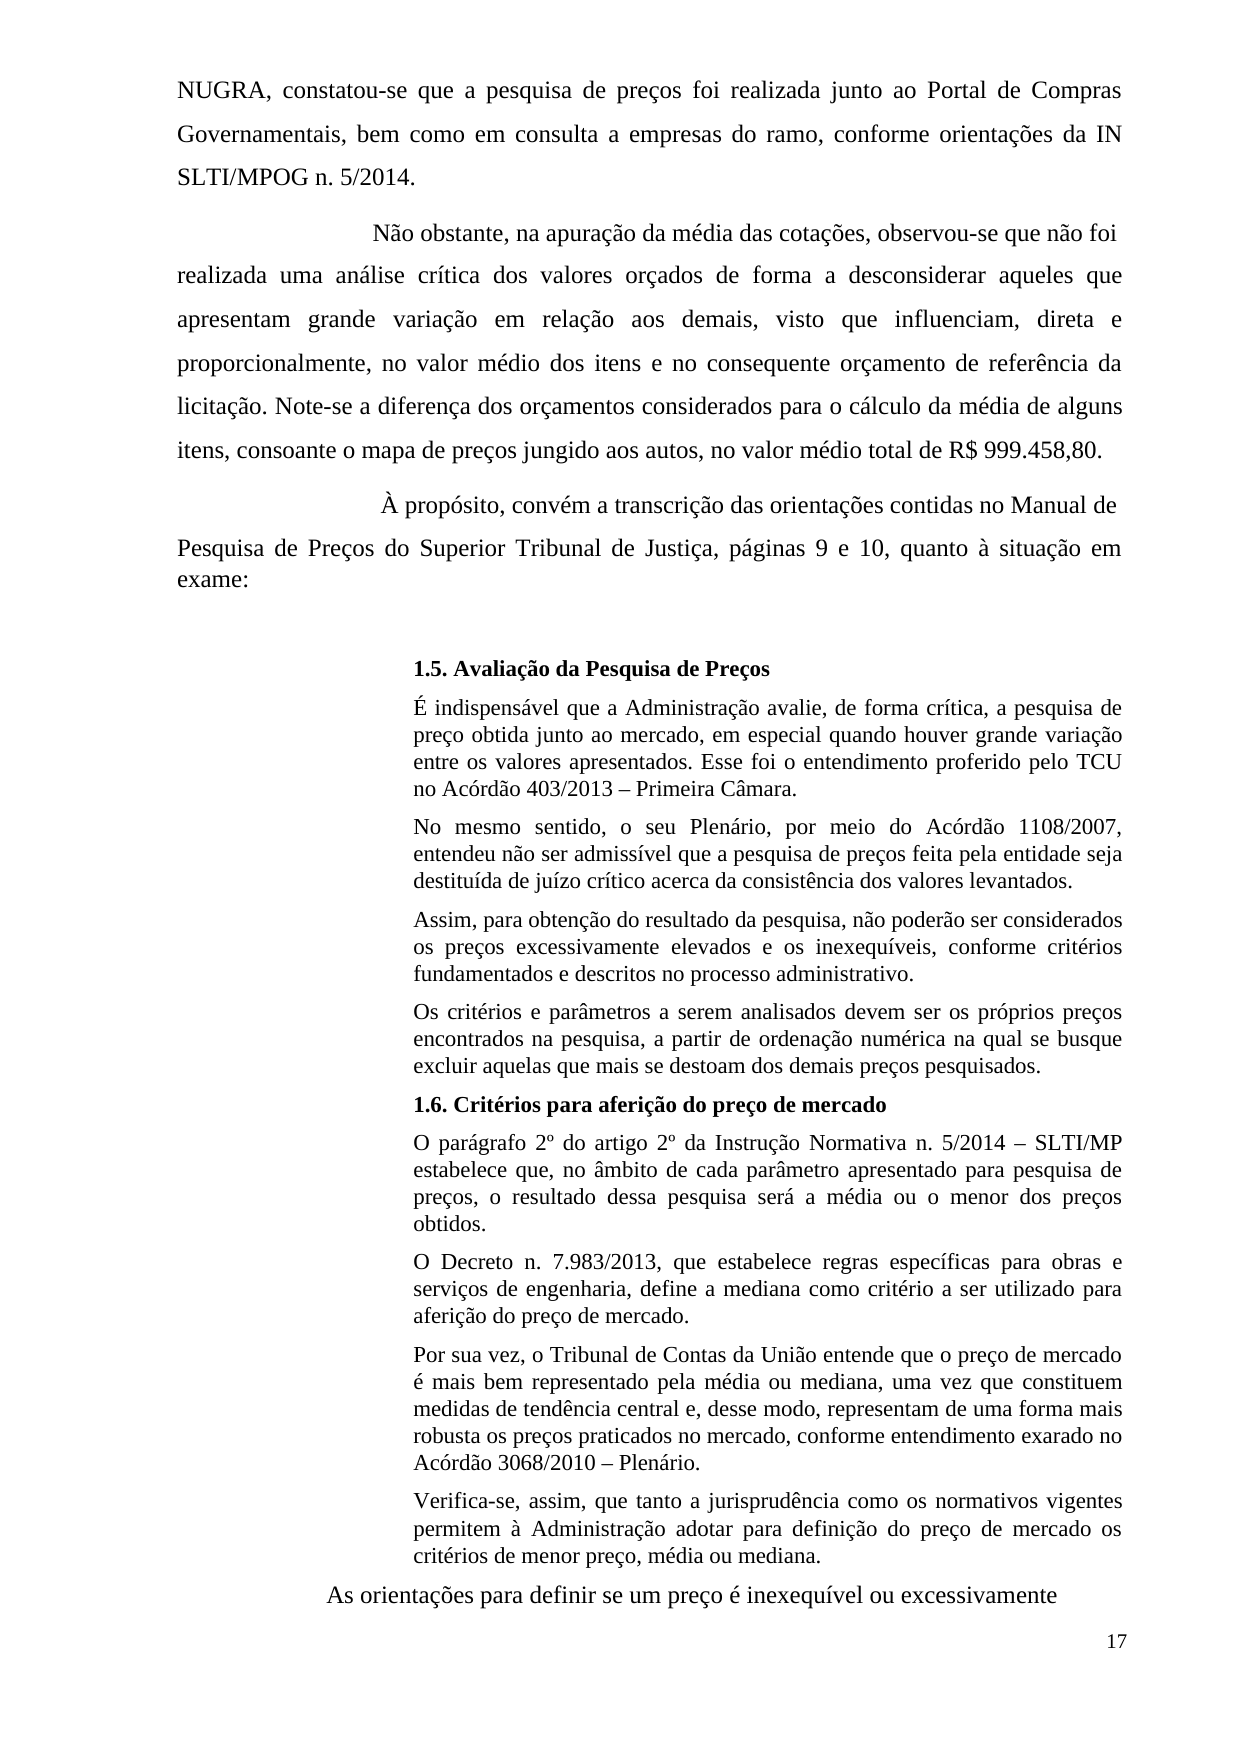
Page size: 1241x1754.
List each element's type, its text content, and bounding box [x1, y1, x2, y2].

text Os critérios e parâmetros a serem analisados devem ser os próprios preços encontrados na pesquisa, a partir de ordenação numérica na qual se busque excluir aquelas que mais se destoam dos demais preços pesquisados. [413, 998, 1124, 1079]
text O Decreto n. 7.983/2013, que estabelece regras específicas para obras e serviços de engenharia, define a mediana como critério a ser utilizado para aferição do preço de mercado. [413, 1248, 1124, 1329]
text No mesmo sentido, o seu Plenário, por meio do Acórdão 1108/2007, entendeu não ser admissível que a pesquisa de preços feita pela entidade seja destituída de juízo crítico acerca da consistência dos valores levantados. [413, 813, 1124, 894]
text realizada uma análise crítica dos valores orçados de forma a desconsiderar aqueles que apresentam grande variação em relação aos demais, visto que influenciam, direta e proporcionalmente, no valor médio dos itens e no consequente orçamento de referência da licitação. Note-se a diferença dos orçamentos considerados para o cálculo da média de alguns itens, consoante o mapa de preços jungido aos autos, no valor médio total de R$ 999.458,80. [177, 260, 1123, 464]
text É indispensável que a Administração avalie, de forma crítica, a pesquisa de preço obtida junto ao mercado, em especial quando houver grande variação entre os valores apresentados. Esse foi o entendimento proferido pelo TCU no Acórdão 403/2013 – Primeira Câmara. [413, 693, 1124, 801]
text Não obstante, na apuração da média das cotações, observou-se que não foi [177, 218, 1123, 247]
text Por sua vez, o Tribunal de Contas da União entende que o preço de mercado é mais bem representado pela média ou mediana, uma vez que constituem medidas de tendência central e, desse modo, representam de uma forma mais robusta os preços praticados no mercado, conforme entendimento exarado no Acórdão 3068/2010 – Plenário. [413, 1341, 1124, 1476]
text As orientações para definir se um preço é inexequível ou excessivamente [326, 1580, 1123, 1609]
text Assim, para obtenção do resultado da pesquisa, não poderão ser considerados os preços excessivamente elevados e os inexequíveis, conforme critérios fundamentados e descritos no processo administrativo. [413, 906, 1124, 986]
text Pesquisa de Preços do Superior Tribunal de Justiça, páginas 9 e 10, quanto à situação em exame: [177, 533, 1123, 593]
text À propósito, convém a transcrição das orientações contidas no Manual de [177, 491, 1123, 519]
text 1.5. Avaliação da Pesquisa de Preços [413, 655, 1124, 682]
text O parágrafo 2º do artigo 2º da Instrução Normativa n. 5/2014 – SLTI/MP estabelece que, no âmbito de cada parâmetro apresentado para pesquisa de preços, o resultado dessa pesquisa será a média ou o menor dos preços obtidos. [413, 1129, 1124, 1236]
text NUGRA, constatou-se que a pesquisa de preços foi realizada junto ao Portal de Compras Governamentais, bem como em consulta a empresas do ramo, conforme orientações da IN SLTI/MPOG n. 5/2014. [177, 75, 1123, 191]
text 1.6. Critérios para aferição do preço de mercado [413, 1091, 1124, 1117]
text Verifica-se, assim, que tanto a jurisprudência como os normativos vigentes permitem à Administração adotar para definição do preço de mercado os critérios de menor preço, média ou mediana. [413, 1487, 1124, 1568]
